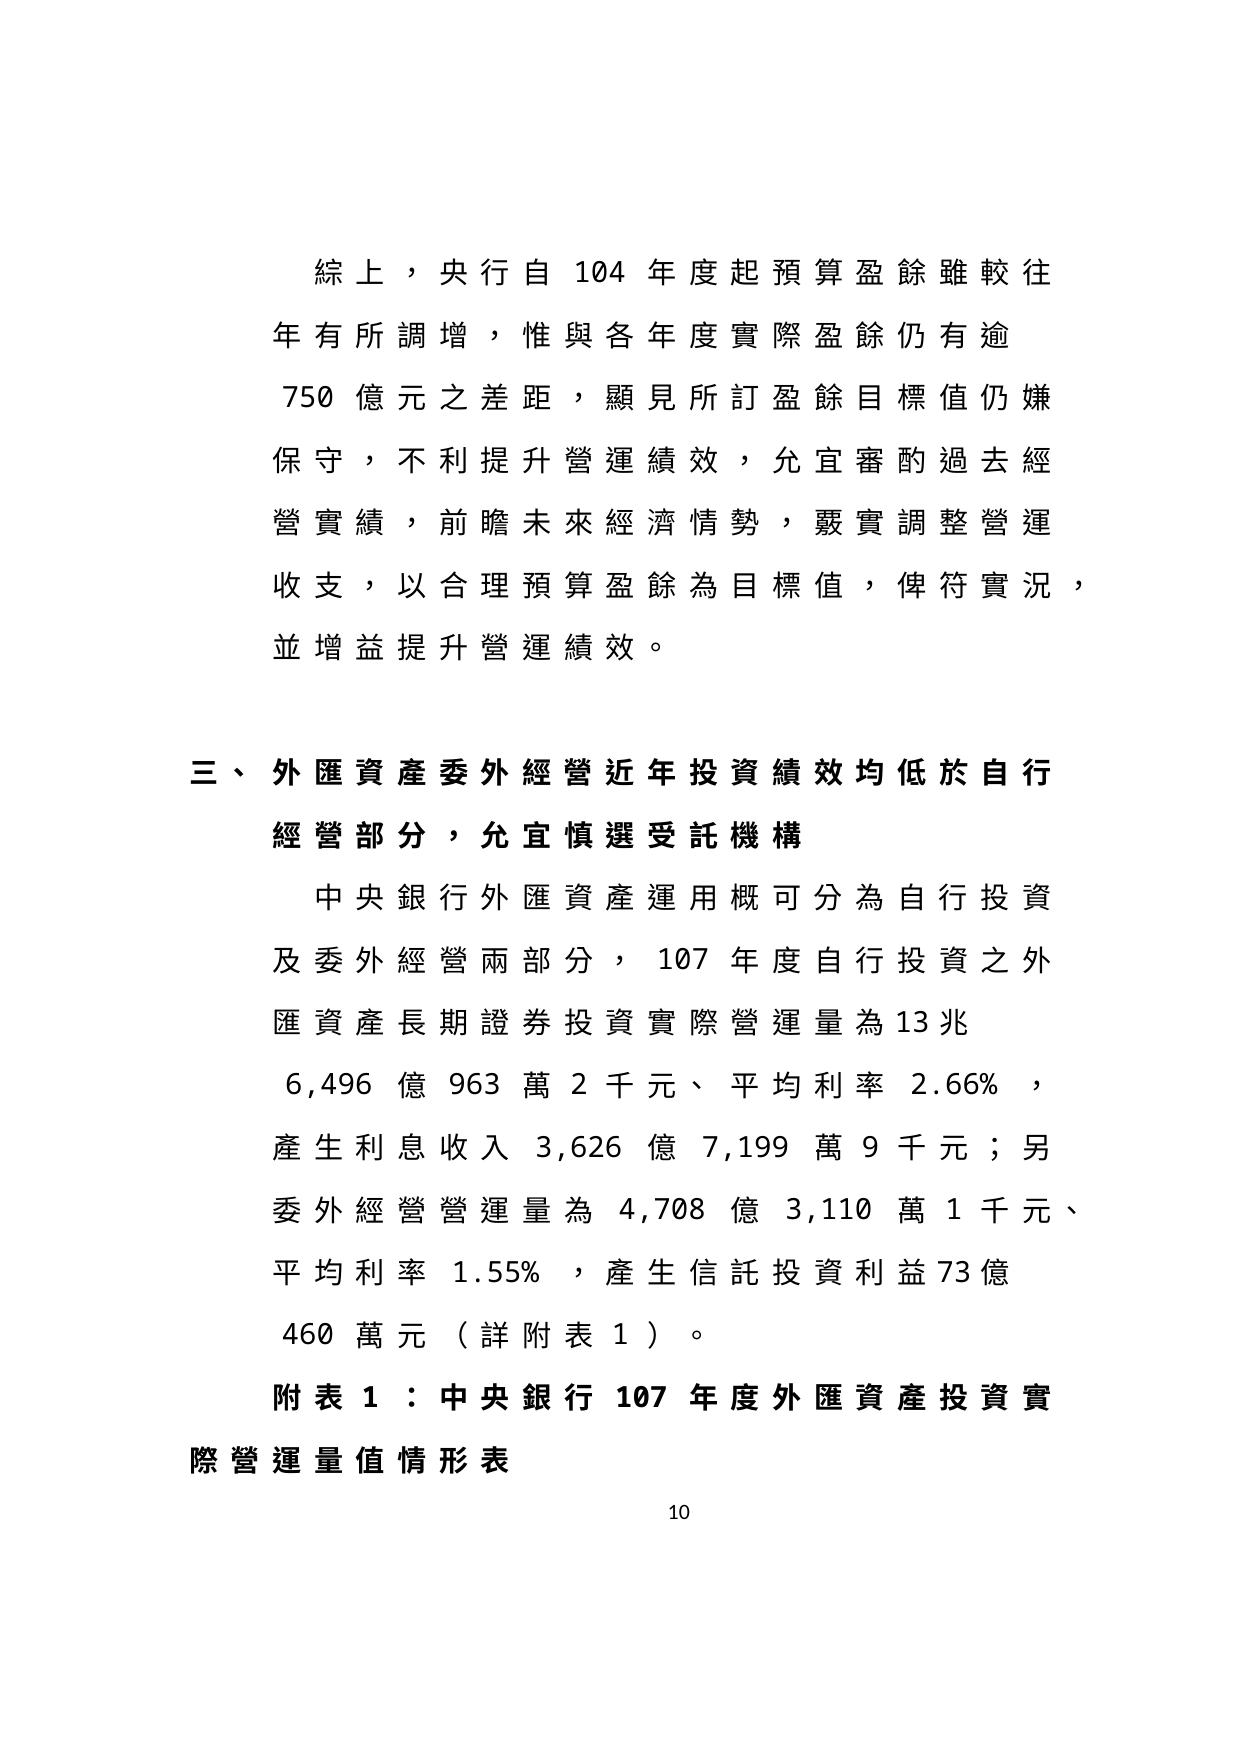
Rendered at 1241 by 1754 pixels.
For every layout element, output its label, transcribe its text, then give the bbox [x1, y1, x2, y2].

text 附表1：中央銀行107年度外匯資產投資實際營運量值情形表 [183, 1354, 1058, 1479]
text 中央銀行外匯資產運用概可分為自行投資及委外經營兩部分，107年度自行投資之外匯資產長期證券投資實際營運量為13兆6,496億963萬2千元、平均利率2.66%，產生利息收入3,626億7,199萬9千元；另委外經營營運量為4,708億3,110萬1千元、平均利率1.55%，產生信託投資利益73億460萬元（詳附表1）。 [242, 854, 1058, 1354]
text 三、外匯資產委外經營近年投資績效均低於自行經營部分，允宜慎選受託機構 [183, 729, 1058, 854]
text 綜上，央行自104年度起預算盈餘雖較往年有所調增，惟與各年度實際盈餘仍有逾750億元之差距，顯見所訂盈餘目標值仍嫌保守，不利提升營運績效，允宜審酌過去經營實績，前瞻未來經濟情勢，覈實調整營運收支，以合理預算盈餘為目標值，俾符實況，並增益提升營運績效。 [242, 229, 1058, 667]
